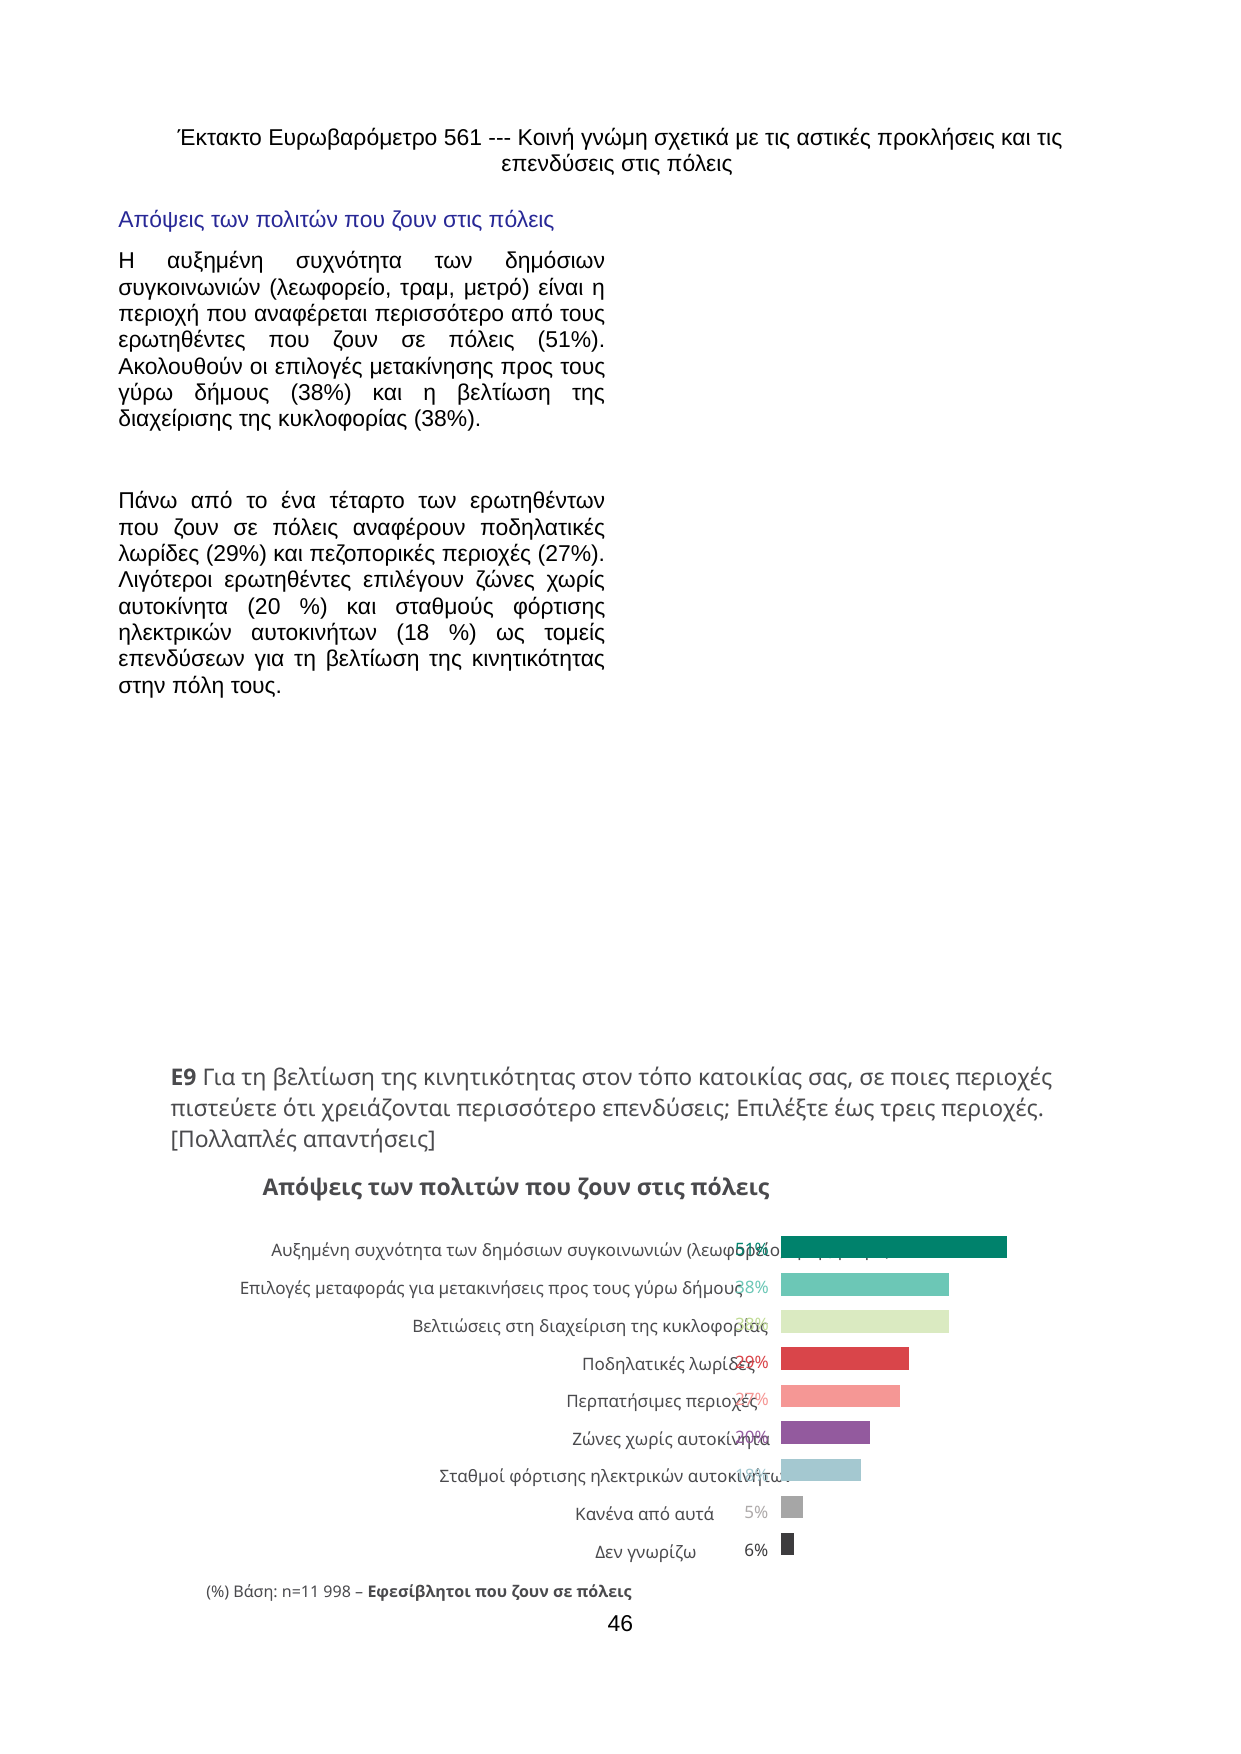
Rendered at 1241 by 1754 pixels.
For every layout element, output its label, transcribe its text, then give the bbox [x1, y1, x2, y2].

text Η αυξημένη συχνότητα των δημόσιων συγκοινωνιών (λεωφορείο, τραμ, μετρό) είναι η περιοχή που αναφέρεται περισσότερο από τους ερωτηθέντες που ζουν σε πόλεις (51%). Ακολουθούν οι επιλογές μετακίνησης προς τους γύρω δήμους (38%) και η βελτίωση της διαχείρισης της κυκλοφορίας (38%). [118, 247, 605, 432]
text Απόψεις των πολιτών που ζουν στις πόλεις [118, 206, 605, 233]
text Πάνω από το ένα τέταρτο των ερωτηθέντων που ζουν σε πόλεις αναφέρουν ποδηλατικές λωρίδες (29%) και πεζοπορικές περιοχές (27%). Λιγότεροι ερωτηθέντες επιλέγουν ζώνες χωρίς αυτοκίνητα (20 %) και σταθμούς φόρτισης ηλεκτρικών αυτοκινήτων (18 %) ως τομείς επενδύσεων για τη βελτίωση της κινητικότητας στην πόλη τους. [118, 487, 605, 698]
